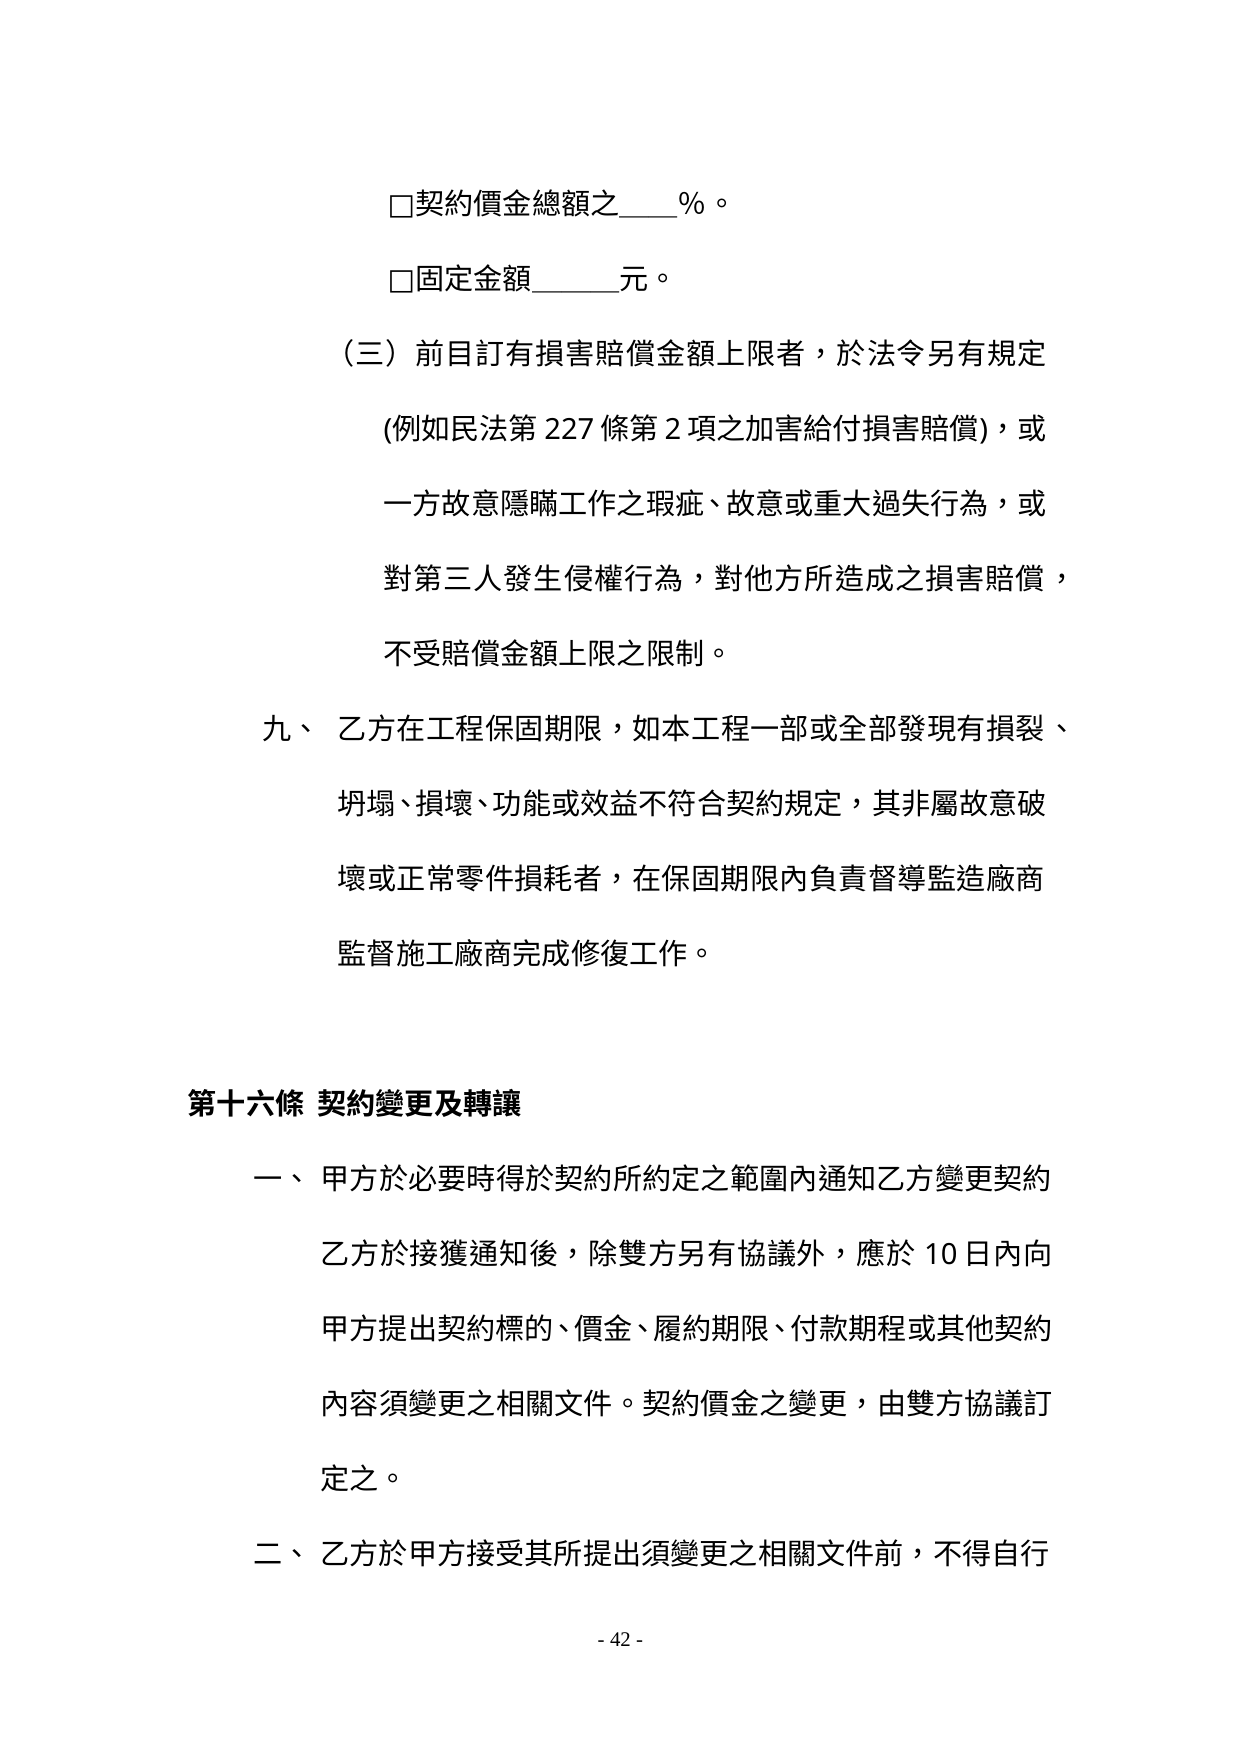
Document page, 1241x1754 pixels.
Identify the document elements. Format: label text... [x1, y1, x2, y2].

text 第十六條 契約變更及轉讓 [187, 1064, 1053, 1139]
list 乙方於甲方接受其所提出須變更之相關文件前，不得自行 [253, 1514, 1053, 1589]
text □契約價金總額之＿＿％。 [387, 164, 1053, 239]
list 甲方於必要時得於契約所約定之範圍內通知乙方變更契約，乙方於接獲通知後，除雙方另有協議外，應於10日內向甲方提出契約標的、價金、履約期限、付款期程或其他契約內容須變更之相關文件。契約價金之變更，由雙方協議訂定之。 [253, 1139, 1053, 1514]
text □固定金額＿＿＿元。 [387, 239, 1053, 314]
text （三）前目訂有損害賠償金額上限者，於法令另有規定(例如民法第227條第2項之加害給付損害賠償)，或一方故意隱瞞工作之瑕疵、故意或重大過失行為，或對第三人發生侵權行為，對他方所造成之損害賠償，不受賠償金額上限之限制。 [325, 314, 1047, 689]
list 乙方在工程保固期限，如本工程一部或全部發現有損裂、坍塌、損壞、功能或效益不符合契約規定，其非屬故意破壞或正常零件損耗者，在保固期限內負責督導監造廠商監督施工廠商完成修復工作。 [262, 689, 1047, 989]
